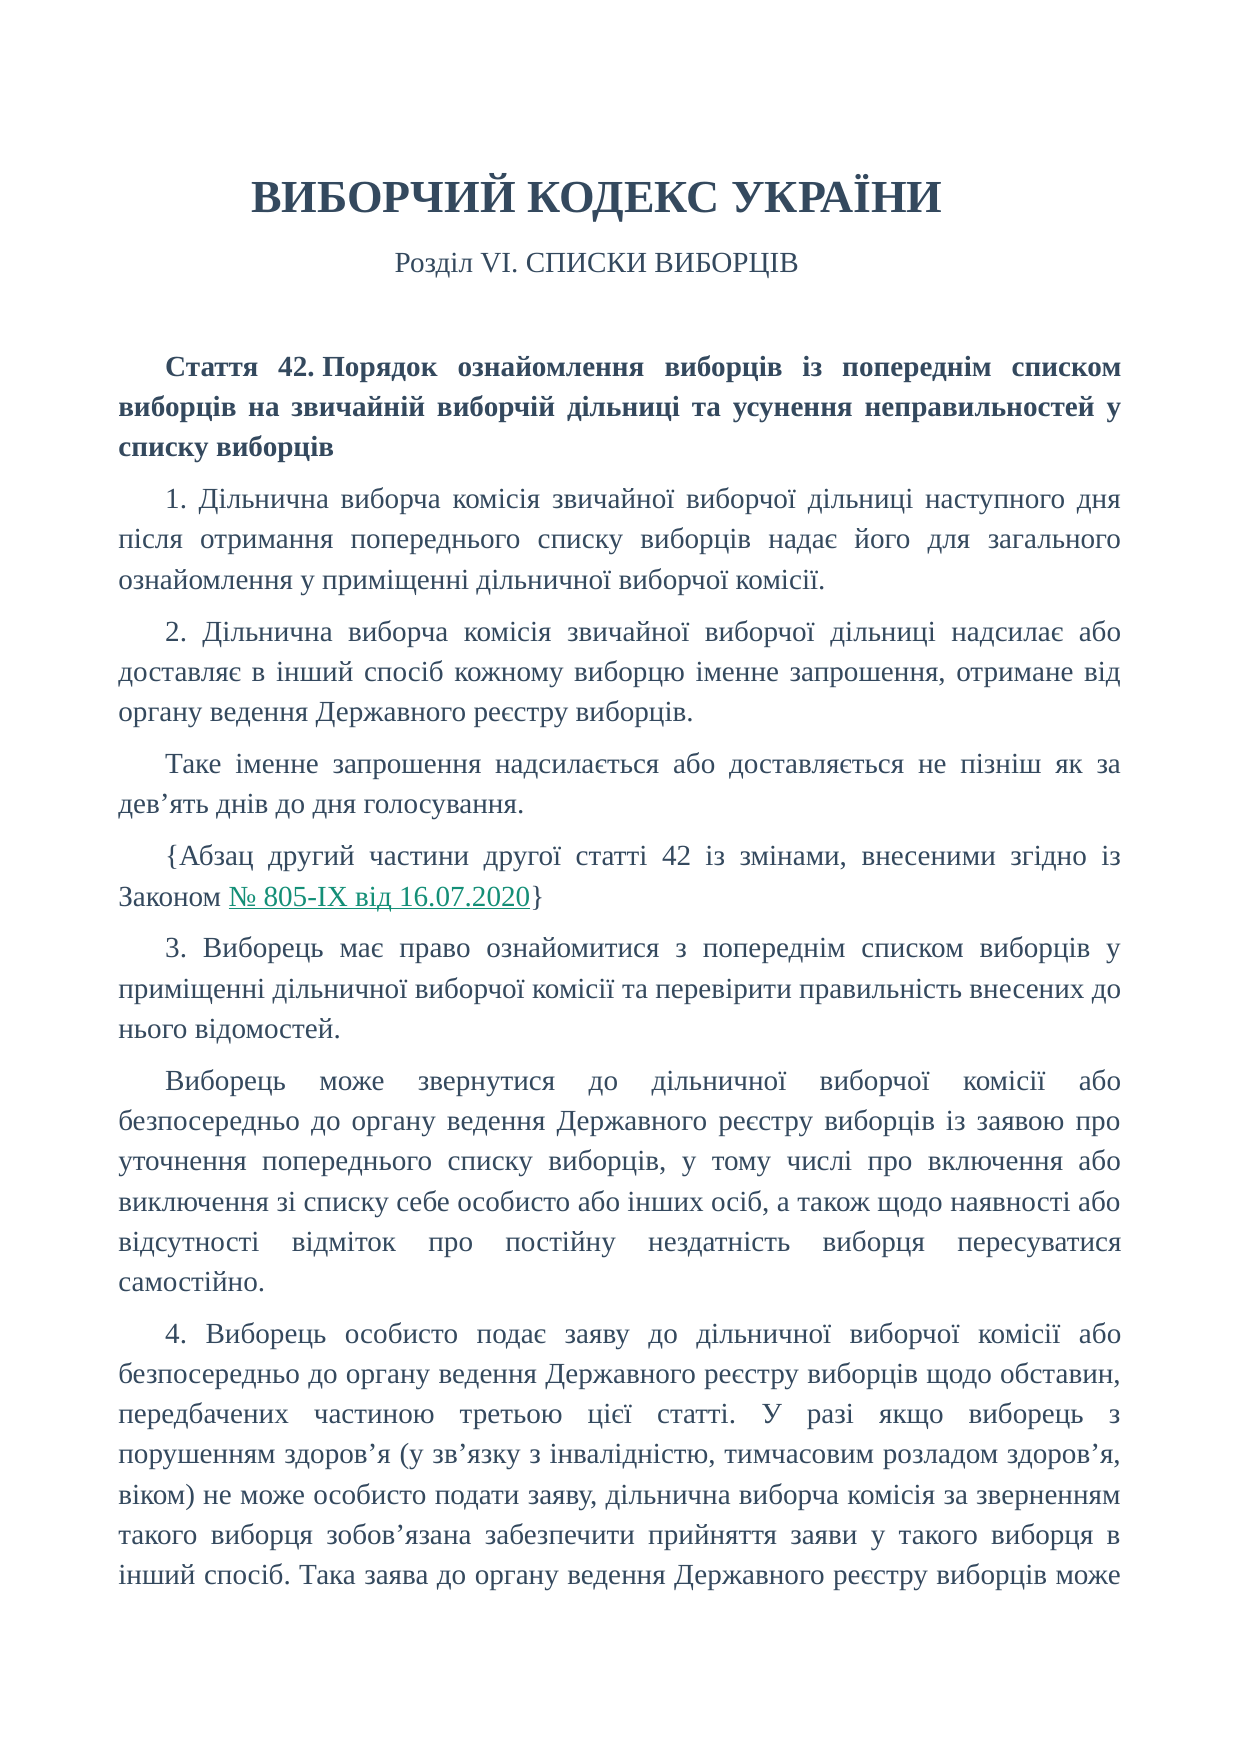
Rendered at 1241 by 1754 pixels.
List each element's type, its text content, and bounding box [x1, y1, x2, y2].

text ВИБОРЧИЙ КОДЕКС УКРАЇНИ [118, 170, 1075, 223]
text 4. Виборець особисто подає заяву до дільничної виборчої комісії або безпосередньо до органу ведення Державного реєстру виборців щодо обставин, передбачених частиною третьою цієї статті. У разі якщо виборець з порушенням здоров’я (у зв’язку з інвалідністю, тимчасовим розладом здоров’я, віком) не може особисто подати заяву, дільнична виборча комісія за зверненням такого виборця зобов’язана забезпечити прийняття заяви у такого виборця в інший спосіб. Така заява до органу ведення Державного реєстру виборців може [118, 1316, 1122, 1591]
text 3. Виборець має право ознайомитися з попереднім списком виборців у приміщенні дільничної виборчої комісії та перевірити правильність внесених до нього відомостей. [118, 931, 1122, 1044]
text Таке іменне запрошення надсилається або доставляється не пізніш як за дев’ять днів до дня голосування. [118, 746, 1122, 820]
text Розділ VI. СПИСКИ ВИБОРЦІВ [118, 245, 1075, 279]
text {Абзац другий частини другої статті 42 із змінами, внесеними згідно із Законом № 805-IX від 16.07.2020} [118, 838, 1122, 912]
text 2. Дільнична виборча комісія звичайної виборчої дільниці надсилає або доставляє в інший спосіб кожному виборцю іменне запрошення, отримане від органу ведення Державного реєстру виборців. [118, 614, 1122, 728]
text 1. Дільнична виборча комісія звичайної виборчої дільниці наступного дня після отримання попереднього списку виборців надає його для загального ознайомлення у приміщенні дільничної виборчої комісії. [118, 481, 1122, 595]
text Виборець може звернутися до дільничної виборчої комісії або безпосередньо до органу ведення Державного реєстру виборців із заявою про уточнення попереднього списку виборців, у тому числі про включення або виключення зі списку себе особисто або інших осіб, а також щодо наявності або відсутності відміток про постійну нездатність виборця пересуватися самостійно. [118, 1063, 1122, 1298]
text Стаття 42. Порядок ознайомлення виборців із попереднім списком виборців на звичайній виборчій дільниці та усунення неправильностей у списку виборців [118, 349, 1122, 463]
